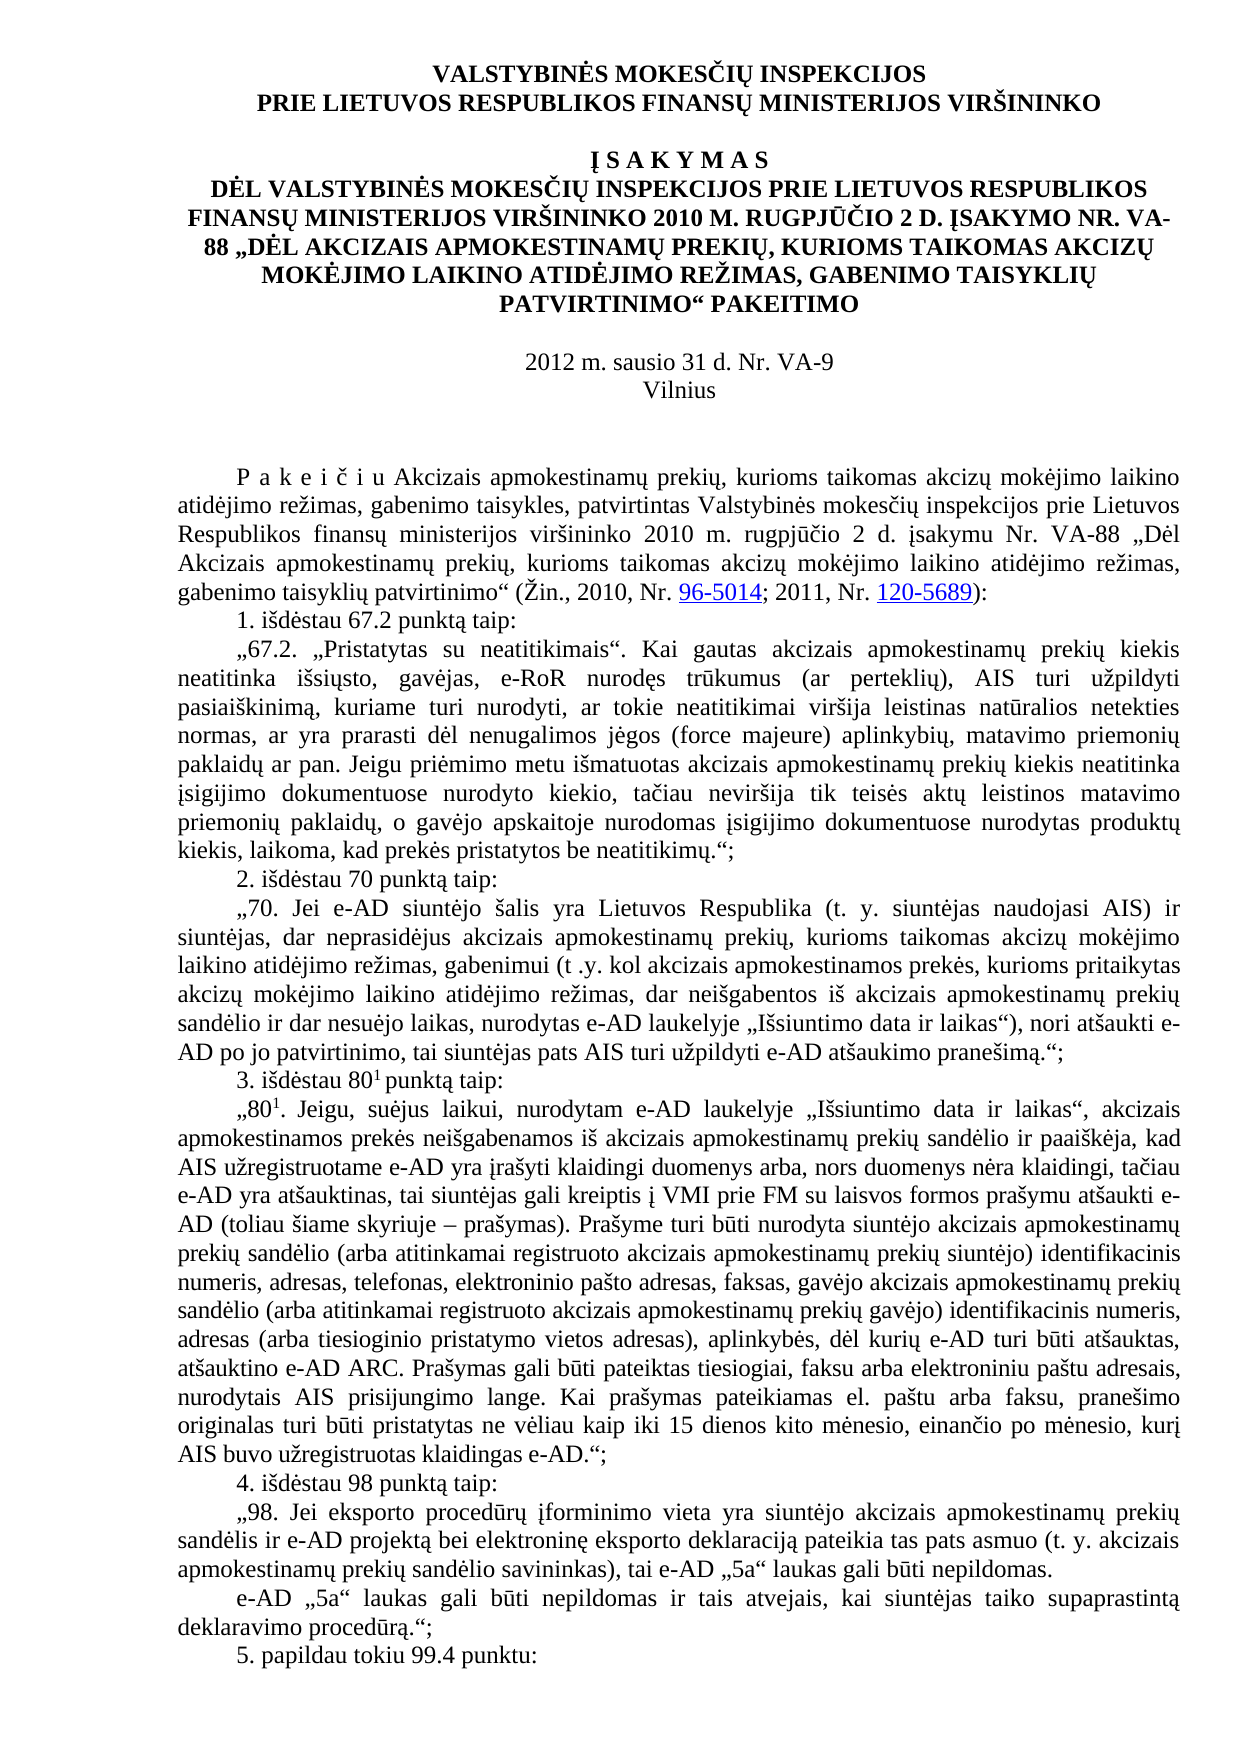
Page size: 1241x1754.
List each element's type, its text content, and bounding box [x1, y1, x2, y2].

text PRIE LIETUVOS RESPUBLIKOS FINANSŲ MINISTERIJOS VIRŠININKO [177, 88, 1181, 117]
text DĖL VALSTYBINĖS MOKESČIŲ INSPEKCIJOS PRIE LIETUVOS RESPUBLIKOS FINANSŲ MINISTERIJOS VIRŠININKO 2010 M. RUGPJŪČIO 2 D. ĮSAKYMO Nr. VA-88 „DĖL AKCIZAIS APMOKESTINAMŲ PREKIŲ, KURIOMS TAIKOMAS AKCIZŲ MOKĖJIMO LAIKINO ATIDĖJIMO REŽIMAS, GABENIMO TAISYKLIŲ PATVIRTINIMO“ PAKEITIMO [177, 174, 1181, 318]
text „98. Jei eksporto procedūrų įforminimo vieta yra siuntėjo akcizais apmokestinamų prekių sandėlis ir e-AD projektą bei elektroninę eksporto deklaraciją pateikia tas pats asmuo (t. y. akcizais apmokestinamų prekių sandėlio savininkas), tai e-AD „5a“ laukas gali būti nepildomas. [177, 1497, 1181, 1583]
text 4. išdėstau 98 punktą taip: [177, 1468, 1181, 1497]
text 2012 m. sausio 31 d. Nr. VA-9 [177, 347, 1181, 375]
text „67.2. „Pristatytas su neatitikimais“. Kai gautas akcizais apmokestinamų prekių kiekis neatitinka išsiųsto, gavėjas, e-RoR nurodęs trūkumus (ar perteklių), AIS turi užpildyti pasiaiškinimą, kuriame turi nurodyti, ar tokie neatitikimai viršija leistinas natūralios netekties normas, ar yra prarasti dėl nenugalimos jėgos (force majeure) aplinkybių, matavimo priemonių paklaidų ar pan. Jeigu priėmimo metu išmatuotas akcizais apmokestinamų prekių kiekis neatitinka įsigijimo dokumentuose nurodyto kiekio, tačiau neviršija tik teisės aktų leistinos matavimo priemonių paklaidų, o gavėjo apskaitoje nurodomas įsigijimo dokumentuose nurodytas produktų kiekis, laikoma, kad prekės pristatytos be neatitikimų.“; [177, 634, 1181, 864]
text „70. Jei e-AD siuntėjo šalis yra Lietuvos Respublika (t. y. siuntėjas naudojasi AIS) ir siuntėjas, dar neprasidėjus akcizais apmokestinamų prekių, kurioms taikomas akcizų mokėjimo laikino atidėjimo režimas, gabenimui (t .y. kol akcizais apmokestinamos prekės, kurioms pritaikytas akcizų mokėjimo laikino atidėjimo režimas, dar neišgabentos iš akcizais apmokestinamų prekių sandėlio ir dar nesuėjo laikas, nurodytas e-AD laukelyje „Išsiuntimo data ir laikas“), nori atšaukti e-AD po jo patvirtinimo, tai siuntėjas pats AIS turi užpildyti e-AD atšaukimo pranešimą.“; [177, 893, 1181, 1065]
text VALSTYBINĖS MOKESČIŲ INSPEKCIJOS [177, 59, 1181, 88]
text P a k e i č i u Akcizais apmokestinamų prekių, kurioms taikomas akcizų mokėjimo laikino atidėjimo režimas, gabenimo taisykles, patvirtintas Valstybinės mokesčių inspekcijos prie Lietuvos Respublikos finansų ministerijos viršininko 2010 m. rugpjūčio 2 d. įsakymu Nr. VA-88 „Dėl Akcizais apmokestinamų prekių, kurioms taikomas akcizų mokėjimo laikino atidėjimo režimas, gabenimo taisyklių patvirtinimo“ (Žin., 2010, Nr. 96-5014; 2011, Nr. 120-5689): [177, 462, 1181, 605]
text 1. išdėstau 67.2 punktą taip: [177, 605, 1181, 634]
text Vilnius [177, 375, 1181, 404]
text į s a k y m a s [177, 145, 1181, 174]
text 2. išdėstau 70 punktą taip: [177, 864, 1181, 893]
text 5. papildau tokiu 99.4 punktu: [177, 1640, 1181, 1669]
text „801. Jeigu, suėjus laikui, nurodytam e-AD laukelyje „Išsiuntimo data ir laikas“, akcizais apmokestinamos prekės neišgabenamos iš akcizais apmokestinamų prekių sandėlio ir paaiškėja, kad AIS užregistruotame e-AD yra įrašyti klaidingi duomenys arba, nors duomenys nėra klaidingi, tačiau e-AD yra atšauktinas, tai siuntėjas gali kreiptis į VMI prie FM su laisvos formos prašymu atšaukti e-AD (toliau šiame skyriuje – prašymas). Prašyme turi būti nurodyta siuntėjo akcizais apmokestinamų prekių sandėlio (arba atitinkamai registruoto akcizais apmokestinamų prekių siuntėjo) identifikacinis numeris, adresas, telefonas, elektroninio pašto adresas, faksas, gavėjo akcizais apmokestinamų prekių sandėlio (arba atitinkamai registruoto akcizais apmokestinamų prekių gavėjo) identifikacinis numeris, adresas (arba tiesioginio pristatymo vietos adresas), aplinkybės, dėl kurių e-AD turi būti atšauktas, atšauktino e-AD ARC. Prašymas gali būti pateiktas tiesiogiai, faksu arba elektroniniu paštu adresais, nurodytais AIS prisijungimo lange. Kai prašymas pateikiamas el. paštu arba faksu, pranešimo originalas turi būti pristatytas ne vėliau kaip iki 15 dienos kito mėnesio, einančio po mėnesio, kurį AIS buvo užregistruotas klaidingas e-AD.“; [177, 1094, 1181, 1468]
text 3. išdėstau 801 punktą taip: [177, 1065, 1181, 1094]
text e-AD „5a“ laukas gali būti nepildomas ir tais atvejais, kai siuntėjas taiko supaprastintą deklaravimo procedūrą.“; [177, 1583, 1181, 1640]
